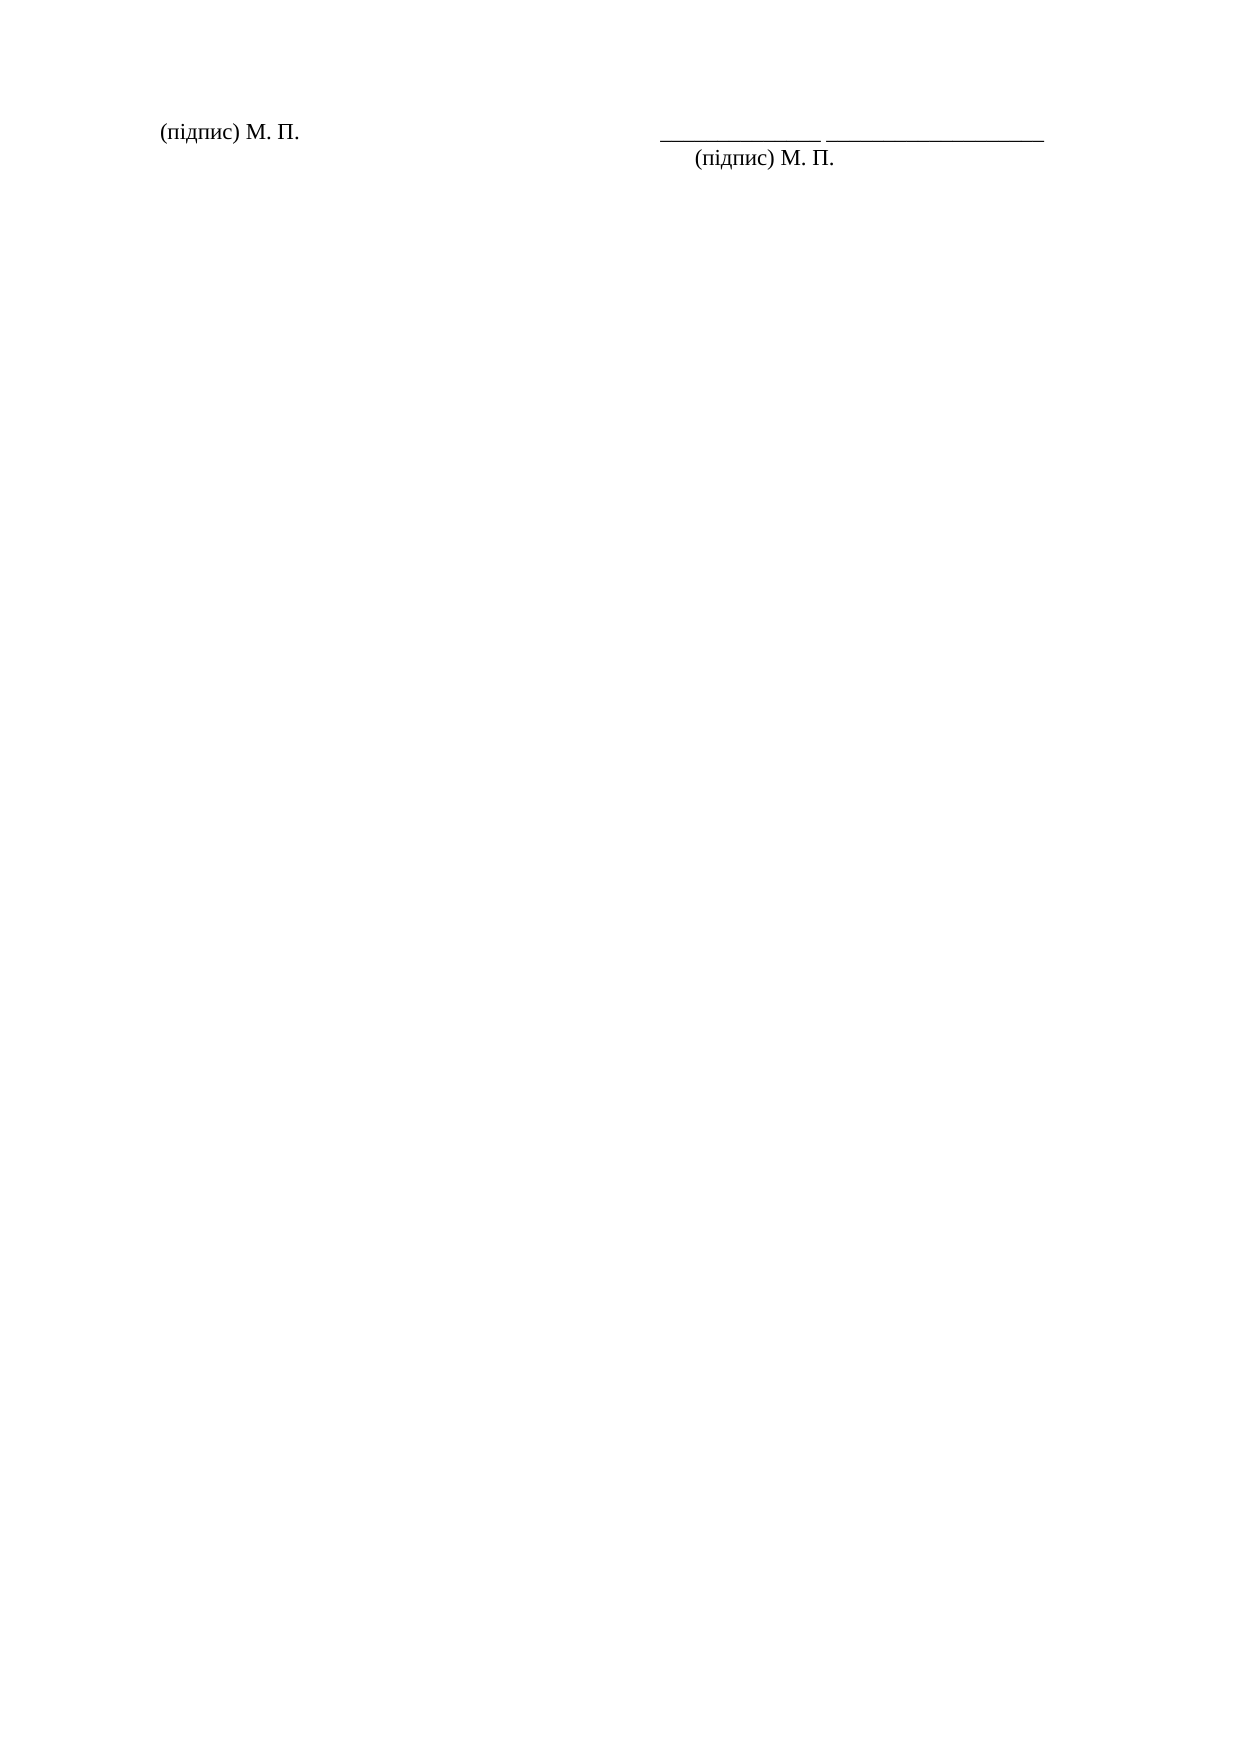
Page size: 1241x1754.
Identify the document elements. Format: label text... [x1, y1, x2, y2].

table_cell (підпис) М. П. [95, 118, 649, 197]
table_cell ______________ ___________________ (підпис) М. П. [649, 118, 1140, 197]
